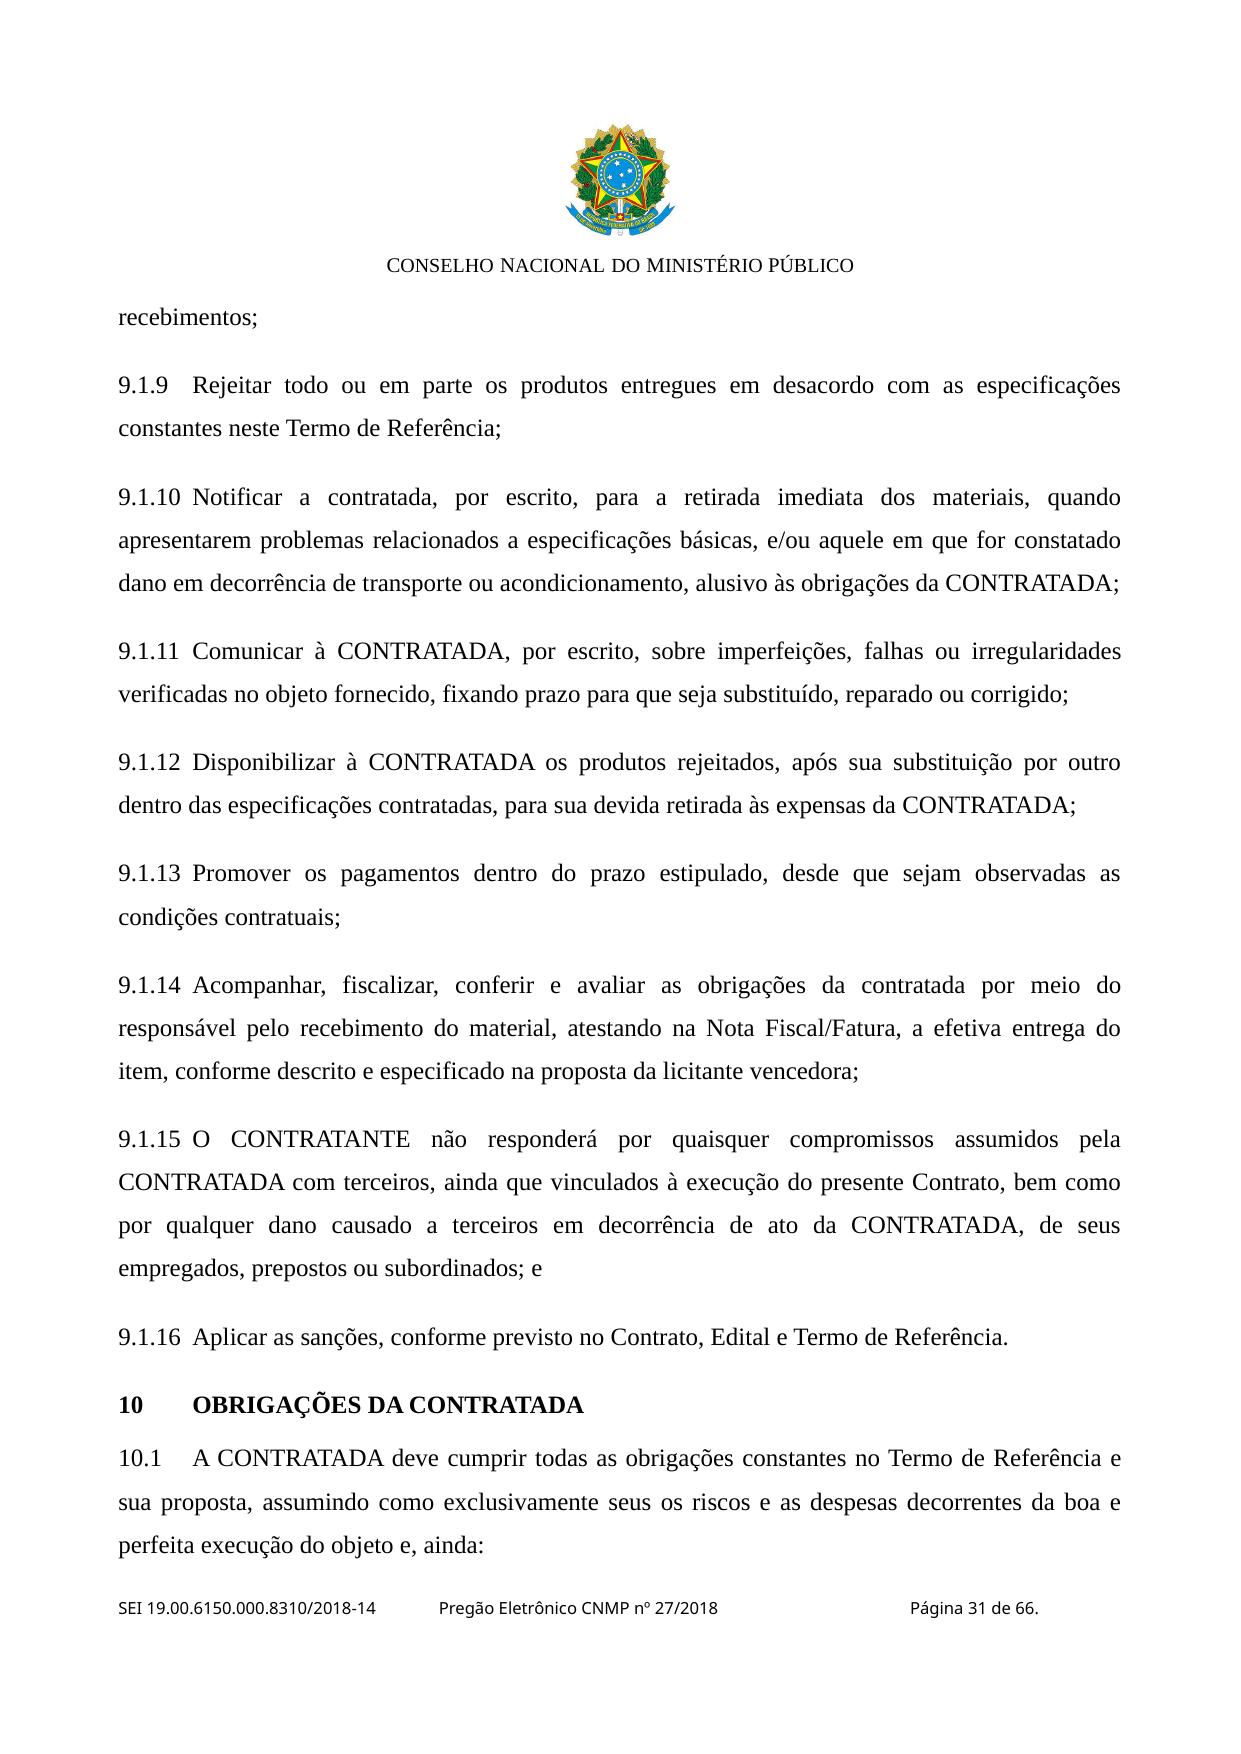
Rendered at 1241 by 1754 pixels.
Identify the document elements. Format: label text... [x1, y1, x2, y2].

subtitle 10 OBRIGAÇÕES DA CONTRATADA [118, 1390, 1122, 1418]
text 9.1.16 Aplicar as sanções, conforme previsto no Contrato, Edital e Termo de Referência. [118, 1322, 1122, 1350]
text 9.1.9 Rejeitar todo ou em parte os produtos entregues em desacordo com as especificações constantes neste Termo de Referência; [118, 370, 1122, 442]
text 9.1.11 Comunicar à CONTRATADA, por escrito, sobre imperfeições, falhas ou irregularidades verificadas no objeto fornecido, fixando prazo para que seja substituído, reparado ou corrigido; [118, 636, 1122, 708]
text 9.1.13 Promover os pagamentos dentro do prazo estipulado, desde que sejam observadas as condições contratuais; [118, 858, 1122, 930]
text 9.1.10 Notificar a contratada, por escrito, para a retirada imediata dos materiais, quando apresentarem problemas relacionados a especificações básicas, e/ou aquele em que for constatado dano em decorrência de transporte ou acondicionamento, alusivo às obrigações da CONTRATADA; [118, 482, 1122, 597]
text 9.1.12 Disponibilizar à CONTRATADA os produtos rejeitados, após sua substituição por outro dentro das especificações contratadas, para sua devida retirada às expensas da CONTRATADA; [118, 747, 1122, 819]
text 9.1.15 O CONTRATANTE não responderá por quaisquer compromissos assumidos pela CONTRATADA com terceiros, ainda que vinculados à execução do presente Contrato, bem como por qualquer dano causado a terceiros em decorrência de ato da CONTRATADA, de seus empregados, prepostos ou subordinados; e [118, 1124, 1122, 1282]
text 10.1 A CONTRATADA deve cumprir todas as obrigações constantes no Termo de Referência e sua proposta, assumindo como exclusivamente seus os riscos e as despesas decorrentes da boa e perfeita execução do objeto e, ainda: [118, 1443, 1122, 1558]
text 9.1.14 Acompanhar, fiscalizar, conferir e avaliar as obrigações da contratada por meio do responsável pelo recebimento do material, atestando na Nota Fiscal/Fatura, a efetiva entrega do item, conforme descrito e especificado na proposta da licitante vencedora; [118, 970, 1122, 1085]
text recebimentos; [118, 302, 1122, 331]
